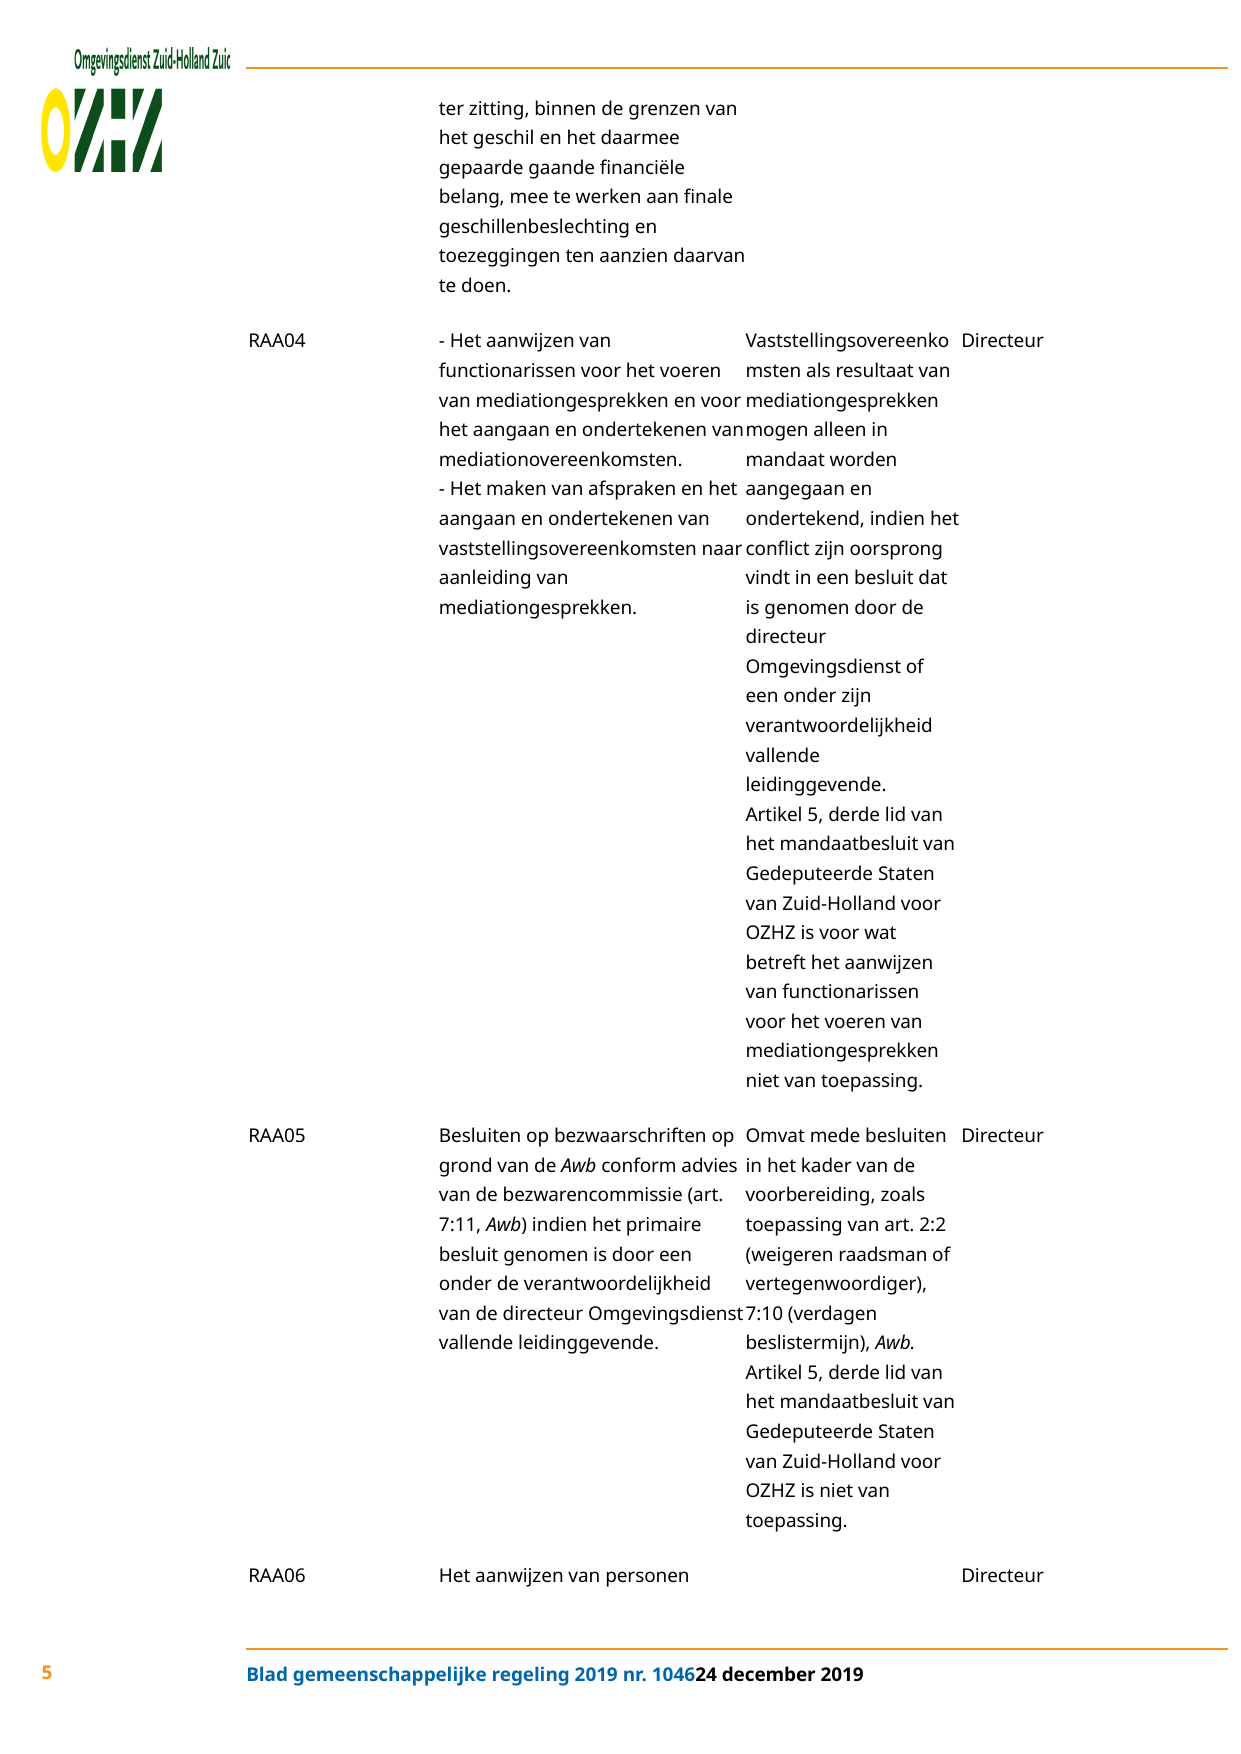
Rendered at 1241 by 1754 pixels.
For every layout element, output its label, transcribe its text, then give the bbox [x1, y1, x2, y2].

table_cell RAA04 [248, 298, 439, 1093]
table_cell Het aanwijzen van personen [439, 1533, 745, 1588]
table_cell [961, 95, 1152, 298]
table_cell Omvat mede besluiten in het kader van de voorbereiding, zoals toepassing van art. 2:2 (weigeren raadsman of vertegenwoordiger), 7:10 (verdagen beslistermijn), Awb. Artikel 5, derde lid van het mandaatbesluit van Gedeputeerde Staten van Zuid-Holland voor OZHZ is niet van toepassing. [745, 1093, 961, 1533]
table_cell Vaststellingsovereenkomsten als resultaat van mediationgesprekken mogen alleen in mandaat worden aangegaan en ondertekend, indien het conflict zijn oorsprong vindt in een besluit dat is genomen door de directeur Omgevingsdienst of een onder zijn verantwoordelijkheid vallende leidinggevende. Artikel 5, derde lid van het mandaatbesluit van Gedeputeerde Staten van Zuid-Holland voor OZHZ is voor wat betreft het aanwijzen van functionarissen voor het voeren van mediationgesprekken niet van toepassing. [745, 298, 961, 1093]
table_cell Besluiten op bezwaarschriften op grond van de Awb conform advies van de bezwarencommissie (art. 7:11, Awb) indien het primaire besluit genomen is door een onder de verantwoordelijkheid van de directeur Omgevingsdienst vallende leidinggevende. [439, 1093, 745, 1533]
table_cell Directeur [961, 1093, 1152, 1533]
table_cell RAA06 [248, 1533, 439, 1588]
table_cell RAA05 [248, 1093, 439, 1533]
table_cell ter zitting, binnen de grenzen van het geschil en het daarmee gepaarde gaande financiële belang, mee te werken aan finale geschillenbeslechting en toezeggingen ten aanzien daarvan te doen. [439, 95, 745, 298]
table_cell [745, 1533, 961, 1588]
table_cell [745, 95, 961, 298]
picture [41, 47, 231, 172]
table_cell Directeur [961, 298, 1152, 1093]
table_cell Directeur [961, 1533, 1152, 1588]
table_cell - Het aanwijzen van functionarissen voor het voeren van mediationgesprekken en voor het aangaan en ondertekenen van mediationovereenkomsten. - Het maken van afspraken en het aangaan en ondertekenen van vaststellingsovereenkomsten naar aanleiding van mediationgesprekken. [439, 298, 745, 1093]
table_cell [248, 95, 439, 298]
